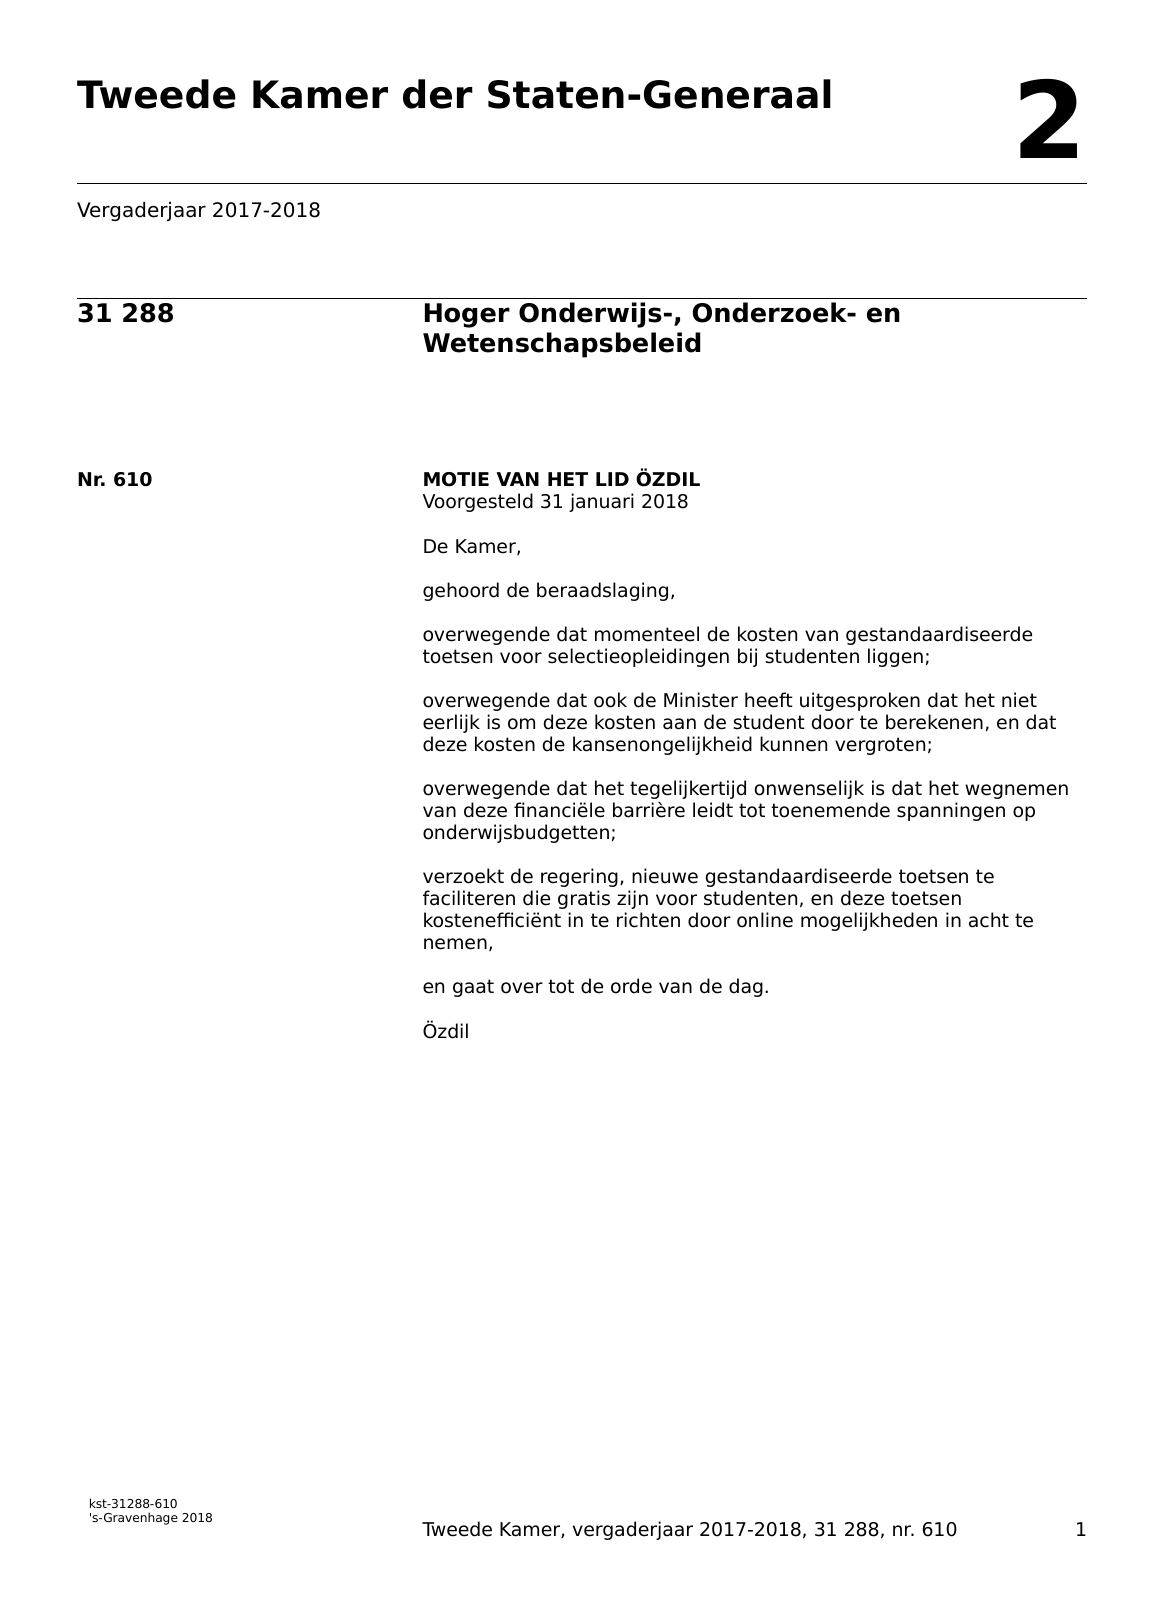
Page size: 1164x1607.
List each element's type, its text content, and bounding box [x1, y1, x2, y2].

text De Kamer, [422, 536, 1087, 557]
text overwegende dat ook de Minister heeft uitgesproken dat het niet eerlijk is om deze kosten aan de student door te berekenen, en dat deze kosten de kansenongelijkheid kunnen vergroten; [422, 690, 1087, 756]
text overwegende dat het tegelijkertijd onwenselijk is dat het wegnemen van deze financiële barrière leidt tot toenemende spanningen op onderwijsbudgetten; [422, 778, 1087, 844]
text verzoekt de regering, nieuwe gestandaardiseerde toetsen te faciliteren die gratis zijn voor studenten, en deze toetsen kostenefficiënt in te richten door online mogelijkheden in acht te nemen, [422, 866, 1087, 954]
table_header 2 [886, 59, 1087, 183]
table_cell Vergaderjaar 2017-2018 [77, 184, 1087, 298]
text en gaat over tot de orde van de dag. [422, 976, 1087, 998]
text kst-31288-610 [88, 1497, 323, 1511]
text overwegende dat momenteel de kosten van gestandaardiseerde toetsen voor selectieopleidingen bij studenten liggen; [422, 624, 1087, 668]
text 's-Gravenhage 2018 [88, 1511, 323, 1525]
subtitle 31 288 Hoger Onderwijs-, Onderzoek- en Wetenschapsbeleid [77, 299, 1087, 358]
text gehoord de beraadslaging, [422, 580, 1087, 602]
subtitle Nr. 610 MOTIE VAN HET LID ÖZDIL [77, 469, 1087, 491]
text Özdil [422, 1021, 1087, 1042]
table_header Tweede Kamer der Staten-Generaal [77, 59, 886, 183]
text Voorgesteld 31 januari 2018 [422, 491, 1087, 513]
